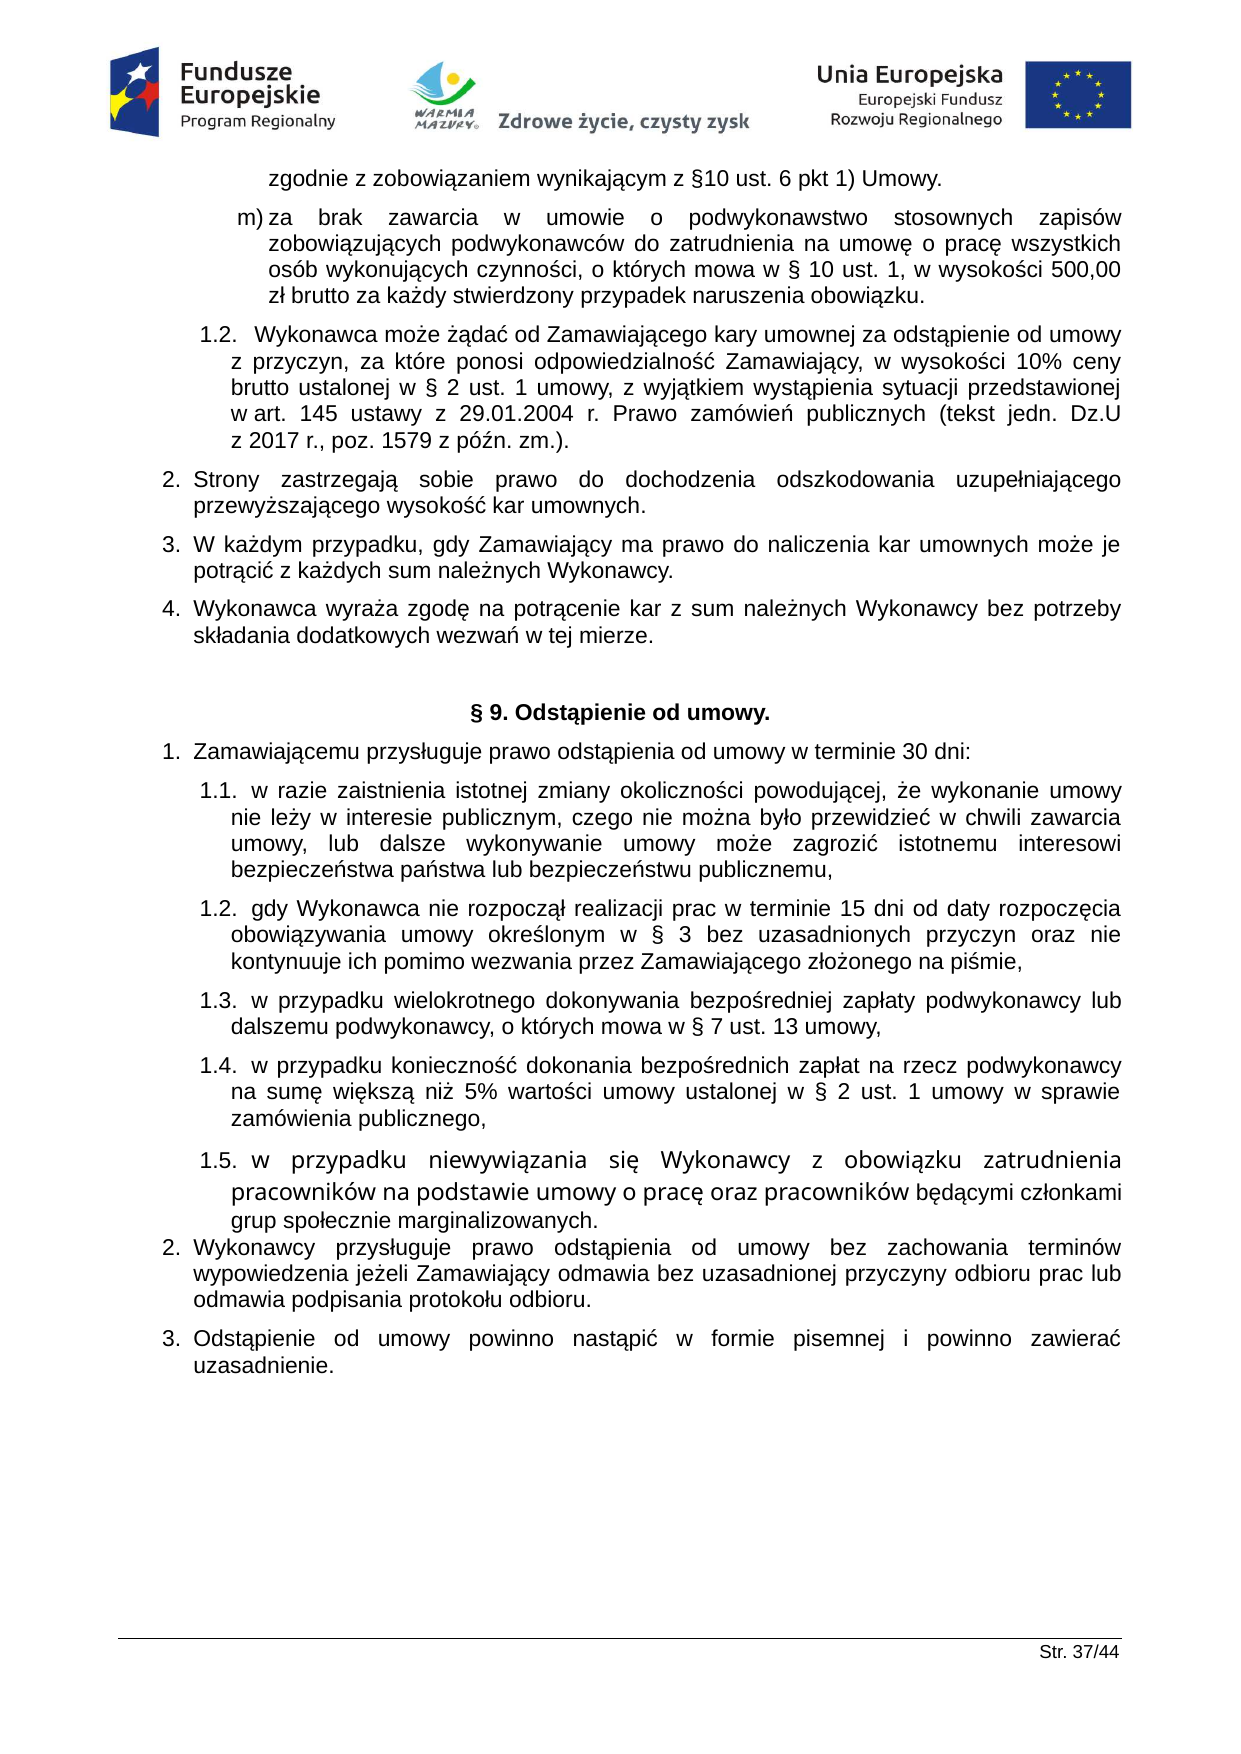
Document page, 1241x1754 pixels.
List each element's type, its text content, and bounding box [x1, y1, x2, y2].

list W każdym przypadku, gdy Zamawiający ma prawo do naliczenia kar umownych może je potrącić z każdych sum należnych Wykonawcy. [156, 531, 1122, 583]
list Zamawiającemu przysługuje prawo odstąpienia od umowy w terminie 30 dni: [156, 738, 1122, 764]
list Strony zastrzegają sobie prawo do dochodzenia odszkodowania uzupełniającego przewyższającego wysokość kar umownych. [156, 466, 1122, 518]
list w razie zaistnienia istotnej zmiany okoliczności powodującej, że wykonanie umowy nie leży w interesie publicznym, czego nie można było przewidzieć w chwili zawarcia umowy, lub dalsze wykonywanie umowy może zagrozić istotnemu interesowi bezpieczeństwa państwa lub bezpieczeństwu publicznemu, [193, 777, 1122, 882]
list gdy Wykonawca nie rozpoczął realizacji prac w terminie 15 dni od daty rozpoczęcia obowiązywania umowy określonym w § 3 bez uzasadnionych przyczyn oraz nie kontynuuje ich pomimo wezwania przez Zamawiającego złożonego na piśmie, [193, 895, 1122, 974]
text § 9. Odstąpienie od umowy. [118, 699, 1122, 726]
picture [87, 25, 1154, 160]
list w przypadku wielokrotnego dokonywania bezpośredniej zapłaty podwykonawcy lub dalszemu podwykonawcy, o których mowa w § 7 ust. 13 umowy, [193, 987, 1122, 1039]
list Wykonawcy przysługuje prawo odstąpienia od umowy bez zachowania terminów wypowiedzenia jeżeli Zamawiający odmawia bez uzasadnionej przyczyny odbioru prac lub odmawia podpisania protokołu odbioru. [156, 1234, 1122, 1313]
list w przypadku konieczność dokonania bezpośrednich zapłat na rzecz podwykonawcy na sumę większą niż 5% wartości umowy ustalonej w § 2 ust. 1 umowy w sprawie zamówienia publicznego, [193, 1052, 1122, 1131]
list w przypadku niewywiązania się Wykonawcy z obowiązku zatrudnienia pracowników na podstawie umowy o pracę oraz pracowników będącymi członkami grup społecznie marginalizowanych. [193, 1143, 1122, 1234]
list Wykonawca wyraża zgodę na potrącenie kar z sum należnych Wykonawcy bez potrzeby składania dodatkowych wezwań w tej mierze. [156, 595, 1122, 648]
list zgodnie z zobowiązaniem wynikającym z §10 ust. 6 pkt 1) Umowy. [231, 164, 1122, 191]
list Wykonawca może żądać od Zamawiającego kary umownej za odstąpienie od umowy z przyczyn, za które ponosi odpowiedzialność Zamawiający, w wysokości 10% ceny brutto ustalonej w § 2 ust. 1 umowy, z wyjątkiem wystąpienia sytuacji przedstawionej w art. 145 ustawy z 29.01.2004 r. Prawo zamówień publicznych (tekst jedn. Dz.U z 2017 r., poz. 1579 z późn. zm.). [193, 321, 1122, 453]
list za brak zawarcia w umowie o podwykonawstwo stosownych zapisów zobowiązujących podwykonawców do zatrudnienia na umowę o pracę wszystkich osób wykonujących czynności, o których mowa w § 10 ust. 1, w wysokości 500,00 zł brutto za każdy stwierdzony przypadek naruszenia obowiązku. [231, 203, 1122, 309]
list Odstąpienie od umowy powinno nastąpić w formie pisemnej i powinno zawierać uzasadnienie. [156, 1325, 1122, 1378]
